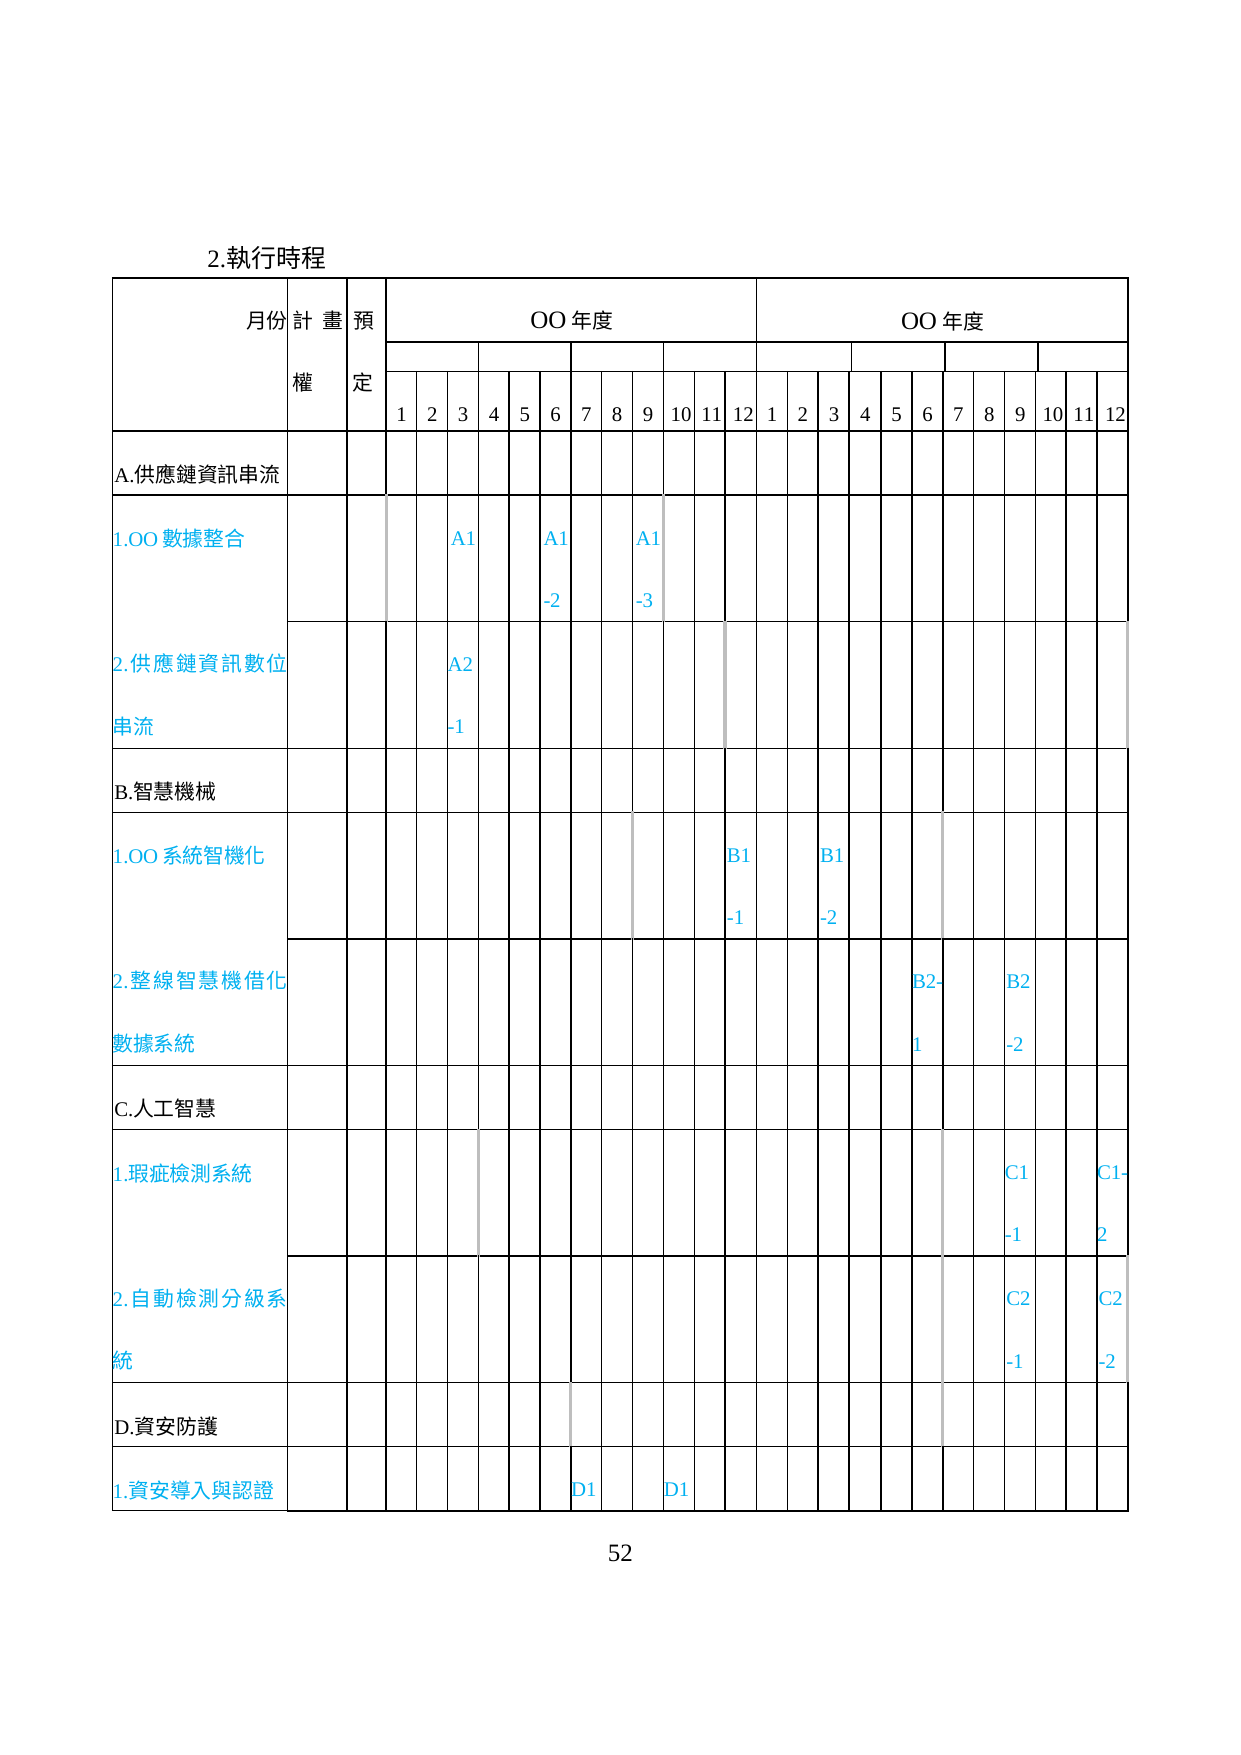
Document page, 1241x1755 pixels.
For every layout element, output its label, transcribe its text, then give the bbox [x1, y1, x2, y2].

table_cell [572, 1130, 601, 1255]
table_cell [974, 1130, 1004, 1255]
table_header 預 定 投 入 人 月 [348, 279, 385, 430]
table_cell 1.瑕疵檢測系統 2.自動檢測分級系統 [113, 1130, 287, 1382]
table_cell [1098, 1447, 1127, 1510]
table_cell [788, 1130, 817, 1255]
table_cell [664, 749, 694, 811]
table_cell [448, 432, 478, 494]
table_cell [1036, 813, 1065, 938]
table_cell [1098, 813, 1127, 938]
table_cell [602, 1130, 632, 1255]
table_cell [974, 432, 1004, 494]
table_cell 1.資安導入與認證 [113, 1447, 287, 1510]
table_cell [510, 1066, 539, 1129]
table_cell [602, 813, 631, 938]
table_cell [417, 432, 447, 494]
table_cell [664, 622, 694, 747]
table_cell [479, 1257, 508, 1382]
table_cell [726, 432, 756, 494]
table_cell [479, 940, 508, 1064]
table_cell [572, 1257, 601, 1382]
table_cell [510, 1257, 539, 1382]
table_cell [695, 813, 724, 938]
table_cell [850, 496, 880, 621]
table_cell [348, 496, 385, 621]
table_cell [417, 1447, 447, 1510]
table_cell [944, 749, 973, 811]
table_cell 2 [788, 372, 817, 430]
table_cell [417, 1383, 447, 1446]
table_cell [1098, 1066, 1127, 1129]
table_cell [695, 1447, 724, 1510]
table_cell [913, 813, 941, 938]
table_cell [602, 749, 632, 811]
table_cell [1036, 1066, 1065, 1129]
table_cell [1036, 1257, 1065, 1382]
table_cell [757, 496, 787, 621]
table_cell 5 [510, 372, 539, 430]
table_cell [541, 1257, 570, 1382]
table_cell [882, 940, 911, 1064]
table_cell [602, 432, 632, 494]
table_cell 第四季 [664, 343, 756, 371]
table_cell C1-2 [1098, 1130, 1127, 1255]
table_cell B.智慧機械 [113, 749, 287, 811]
table_cell [348, 813, 385, 938]
table_cell [479, 749, 508, 811]
table_cell [974, 813, 1004, 938]
table_cell [944, 622, 973, 747]
table_cell [633, 749, 663, 811]
table_cell [664, 1257, 694, 1382]
table_cell [726, 940, 756, 1064]
table_cell [602, 1257, 632, 1382]
table_cell [288, 940, 346, 1064]
table_cell [913, 1447, 942, 1510]
table_cell [944, 1130, 973, 1255]
table_cell D1- [664, 1447, 694, 1510]
table_cell 4 [479, 372, 508, 430]
table_cell [602, 1066, 632, 1129]
table_cell [510, 1383, 539, 1446]
table_cell C.人工智慧 [113, 1066, 287, 1129]
table_cell [633, 432, 663, 494]
table_cell B2-1 [913, 940, 942, 1064]
table_cell [541, 1447, 570, 1510]
table_cell [572, 496, 601, 621]
table_cell 5 [882, 372, 911, 430]
table_cell [695, 1066, 724, 1129]
table_cell [1067, 1257, 1096, 1382]
table_cell [726, 1447, 756, 1510]
table_cell [510, 749, 539, 811]
table_cell [633, 940, 663, 1064]
table_cell [387, 1257, 416, 1382]
table_cell [695, 1257, 724, 1382]
table_cell [695, 940, 724, 1064]
table_cell [1005, 1383, 1035, 1446]
table_cell [348, 1130, 385, 1255]
table_cell [448, 1447, 478, 1510]
table_cell [448, 1257, 478, 1382]
table_cell 第一季 [757, 343, 851, 371]
table_cell [819, 622, 848, 747]
table_cell [695, 432, 724, 494]
table_cell [882, 496, 911, 621]
table_cell [974, 1066, 1004, 1129]
table_cell [882, 1130, 911, 1255]
table_cell [541, 622, 570, 747]
table_cell [602, 622, 632, 747]
table_cell [572, 813, 601, 938]
table_cell [448, 1066, 478, 1129]
table_cell [479, 622, 508, 747]
table_cell [726, 1130, 756, 1255]
table_header 月份 進度 工作項目 [113, 279, 287, 430]
table_cell [448, 1130, 477, 1255]
table_cell [788, 432, 817, 494]
table_cell 11 [695, 372, 724, 430]
table_cell [974, 1447, 1004, 1510]
table_cell [448, 813, 478, 938]
table_cell C1-1 [1005, 1130, 1035, 1255]
table_cell [726, 749, 756, 811]
table_cell [913, 622, 942, 747]
table_cell [348, 1383, 385, 1446]
table_cell [850, 749, 880, 811]
table_cell [664, 432, 694, 494]
table_cell 12 [726, 372, 756, 430]
list 執行時程 [207, 214, 1128, 277]
table_cell [819, 1447, 848, 1510]
table_cell [348, 622, 385, 747]
table_cell [633, 1257, 663, 1382]
table_cell [726, 1383, 756, 1446]
table_cell [850, 432, 880, 494]
table_cell [757, 1447, 787, 1510]
table_cell [913, 432, 942, 494]
table_cell [288, 1447, 346, 1510]
table_cell [288, 1066, 346, 1129]
table_cell 3 [448, 372, 478, 430]
table_cell [1067, 622, 1096, 747]
table_cell [757, 1066, 787, 1129]
table_cell [819, 1257, 848, 1382]
table_cell [664, 1130, 694, 1255]
table_cell [602, 1447, 632, 1510]
table_cell [417, 749, 447, 811]
table_cell [1005, 496, 1035, 621]
table_cell [974, 940, 1004, 1064]
table_cell 7 [572, 372, 601, 430]
table_cell 1.OO系統智機化 2.整線智慧機借化數據系統 [113, 813, 287, 1064]
table_cell [1098, 496, 1127, 621]
table_cell [726, 496, 756, 621]
table_cell [541, 749, 570, 811]
table_cell 1 [757, 372, 787, 430]
table_cell 6 [913, 372, 942, 430]
table_cell [541, 940, 570, 1064]
table_cell 8 [602, 372, 632, 430]
table_cell A.供應鏈資訊串流 [113, 432, 287, 494]
table_cell [387, 1130, 416, 1255]
table_cell [1005, 1447, 1035, 1510]
table_cell [913, 1383, 941, 1446]
table_cell 2 [417, 372, 447, 430]
table_cell [974, 622, 1004, 747]
table_cell [1067, 1447, 1096, 1510]
table_cell [572, 622, 601, 747]
table_cell [348, 749, 385, 811]
table_cell [572, 1066, 601, 1129]
table_cell [1005, 749, 1035, 811]
table_cell 10 [664, 372, 694, 430]
table_cell [819, 940, 848, 1064]
table_cell [944, 1066, 973, 1129]
table_cell 第二季 [852, 343, 944, 371]
table_cell [387, 622, 416, 747]
table_cell [633, 622, 663, 747]
table_cell [850, 813, 880, 938]
table_cell [1005, 813, 1035, 938]
table_cell [387, 1447, 416, 1510]
table_cell [850, 940, 880, 1064]
table_cell [288, 749, 346, 811]
table_cell [417, 940, 447, 1064]
table_cell [913, 1066, 942, 1129]
table_cell [664, 1383, 694, 1446]
table_cell [417, 496, 447, 621]
table_header 計畫權重％ [288, 279, 346, 430]
table_cell [288, 1383, 346, 1446]
table_cell [882, 749, 911, 811]
table_cell 4 [850, 372, 880, 430]
table_cell [1067, 1066, 1096, 1129]
table_cell [510, 1447, 539, 1510]
table_cell 1.OO數據整合 2.供應鏈資訊數位串流 [113, 496, 287, 747]
table_header OO年度 [757, 279, 1127, 341]
table_cell [1036, 940, 1065, 1064]
table_cell [944, 1257, 973, 1382]
table_cell [913, 496, 942, 621]
table_cell [348, 940, 385, 1064]
table_cell [757, 940, 787, 1064]
table_cell [417, 1130, 447, 1255]
table_cell [348, 1447, 385, 1510]
table_cell [850, 1066, 880, 1129]
table_cell [387, 432, 416, 494]
table_cell [819, 496, 848, 621]
table_cell [757, 622, 787, 747]
table_cell [1036, 496, 1065, 621]
table_cell [695, 749, 724, 811]
table_cell [387, 1066, 416, 1129]
table_cell [541, 1383, 569, 1446]
table_cell [882, 1257, 911, 1382]
table_cell 第一季 [387, 343, 478, 371]
table_cell [882, 1383, 911, 1446]
table_cell [1005, 1066, 1035, 1129]
table_cell [480, 1130, 508, 1255]
table_cell [1098, 940, 1127, 1064]
table_cell [633, 1066, 663, 1129]
table_cell [1036, 1383, 1065, 1446]
table_cell [602, 496, 632, 621]
table_cell [913, 1130, 941, 1255]
table_cell B2-2 [1005, 940, 1035, 1064]
table_cell 10 [1036, 372, 1065, 430]
table_cell [726, 1066, 756, 1129]
table_cell [757, 749, 787, 811]
table_cell [850, 1257, 880, 1382]
table_cell [788, 496, 817, 621]
table_cell A2-1 [448, 622, 478, 747]
table_cell [1098, 749, 1127, 811]
table_cell [1067, 940, 1096, 1064]
table_cell [602, 1383, 632, 1446]
table_cell [387, 749, 416, 811]
table_header OO年度 [387, 279, 756, 341]
table_cell [510, 496, 539, 621]
table_cell 第三季 [946, 343, 1037, 371]
table_cell [417, 1066, 447, 1129]
table_cell [727, 622, 756, 747]
table_cell [572, 749, 601, 811]
table_cell [850, 1383, 880, 1446]
table_cell [541, 813, 570, 938]
table_cell [388, 496, 416, 621]
table_cell [348, 1257, 385, 1382]
table_cell 12 [1098, 372, 1127, 430]
table_cell 3 [819, 372, 848, 430]
table_cell [1067, 1130, 1096, 1255]
table_cell [288, 813, 346, 938]
table_cell [541, 1066, 570, 1129]
table_cell [417, 622, 447, 747]
table_cell [757, 1383, 787, 1446]
table_cell A1-3 [633, 496, 662, 621]
table_cell 第三季 [572, 343, 663, 371]
table_cell [819, 1130, 848, 1255]
table_cell [944, 1383, 973, 1446]
table_cell [695, 622, 723, 747]
table_cell [510, 940, 539, 1064]
table_cell [1005, 622, 1035, 747]
table_cell [417, 813, 447, 938]
table_cell B1-2 [819, 813, 848, 938]
table_cell [1036, 1130, 1065, 1255]
table_cell [1005, 432, 1035, 494]
table_cell [572, 940, 601, 1064]
table_cell [913, 749, 942, 811]
table_cell [882, 622, 911, 747]
table_cell [1036, 432, 1065, 494]
table_cell [819, 1383, 848, 1446]
table_cell [510, 813, 539, 938]
table_cell [819, 432, 848, 494]
table_cell D.資安防護 [113, 1383, 287, 1446]
table_cell [288, 432, 346, 494]
table_cell [850, 1447, 880, 1510]
table_cell [1098, 432, 1127, 494]
table_cell [288, 622, 346, 747]
table_cell [695, 1383, 724, 1446]
table_cell [819, 749, 848, 811]
table_cell [944, 813, 973, 938]
table_cell C2-2 [1098, 1257, 1126, 1382]
table_cell [479, 432, 508, 494]
table_cell [633, 1130, 663, 1255]
table_cell [944, 940, 973, 1064]
table_cell 9 [633, 372, 663, 430]
table_cell [757, 432, 787, 494]
table_cell [387, 1383, 416, 1446]
table_cell [819, 1066, 848, 1129]
table_cell [634, 813, 663, 938]
table_cell 第四季 [1039, 343, 1127, 371]
table_cell [288, 496, 346, 621]
table_cell [288, 1130, 346, 1255]
table_cell 第二季 [479, 343, 570, 371]
table_cell 1 [387, 372, 416, 430]
table_cell [387, 940, 416, 1064]
table_cell [1098, 622, 1126, 747]
table_cell [882, 1447, 911, 1510]
table_cell [695, 496, 724, 621]
table_cell [664, 940, 694, 1064]
table_cell [695, 1130, 724, 1255]
table_cell [944, 1447, 973, 1510]
table_cell [541, 1130, 570, 1255]
table_cell [788, 622, 817, 747]
table_cell 7 [944, 372, 973, 430]
table_cell [850, 622, 880, 747]
table_cell [479, 1447, 508, 1510]
table_cell [788, 749, 817, 811]
table_cell 8 [974, 372, 1004, 430]
table_cell [788, 1257, 817, 1382]
table_cell [510, 622, 539, 747]
table_cell A1-2 [541, 496, 570, 621]
table_cell [288, 1257, 346, 1382]
table_cell [348, 432, 385, 494]
table_cell 6 [541, 372, 570, 430]
table_cell [1067, 1383, 1096, 1446]
table_cell B1-1 [726, 813, 756, 938]
table_cell [974, 496, 1004, 621]
table_cell [882, 432, 911, 494]
table_cell [788, 813, 817, 938]
table_cell [788, 1447, 817, 1510]
table_cell [448, 1383, 478, 1446]
table_cell [1067, 749, 1096, 811]
table_cell [850, 1130, 880, 1255]
table_cell [479, 1066, 508, 1129]
table_cell [664, 1066, 694, 1129]
table_cell [974, 1383, 1004, 1446]
table_cell [664, 813, 694, 938]
table_cell [1036, 1447, 1065, 1510]
table_cell [788, 940, 817, 1064]
table_cell [572, 1383, 601, 1446]
table_cell [974, 1257, 1004, 1382]
table_cell [757, 813, 787, 938]
table_cell [633, 1447, 663, 1510]
table_cell [479, 813, 508, 938]
table_cell [1036, 622, 1065, 747]
table_cell [417, 1257, 447, 1382]
table_cell [448, 940, 478, 1064]
table_cell [1067, 432, 1096, 494]
table_cell [882, 1066, 911, 1129]
table_cell [1098, 1383, 1127, 1446]
table_cell [1067, 813, 1096, 938]
table_cell [726, 1257, 756, 1382]
table_cell 11 [1067, 372, 1096, 430]
table_cell [510, 432, 539, 494]
table_cell [757, 1130, 787, 1255]
table_cell [572, 432, 601, 494]
table_cell [974, 749, 1004, 811]
table_cell [510, 1130, 539, 1255]
table_cell [479, 496, 508, 621]
table_cell [633, 1383, 663, 1446]
table_cell [882, 813, 911, 938]
table_cell [944, 432, 973, 494]
table_cell [788, 1066, 817, 1129]
table_cell [665, 496, 694, 621]
table_cell [348, 1066, 385, 1129]
table_cell [541, 432, 570, 494]
table_cell [448, 749, 478, 811]
table_cell A1 [448, 496, 478, 621]
table_cell [1036, 749, 1065, 811]
table_cell 9 [1005, 372, 1035, 430]
table_cell [913, 1257, 941, 1382]
table_cell [944, 496, 973, 621]
table_cell [602, 940, 632, 1064]
table_cell [479, 1383, 508, 1446]
table_cell [757, 1257, 787, 1382]
table_cell [1067, 496, 1096, 621]
table_cell [788, 1383, 817, 1446]
table_cell C2-1 [1005, 1257, 1035, 1382]
table_cell D1- [572, 1447, 601, 1510]
table_cell [387, 813, 416, 938]
